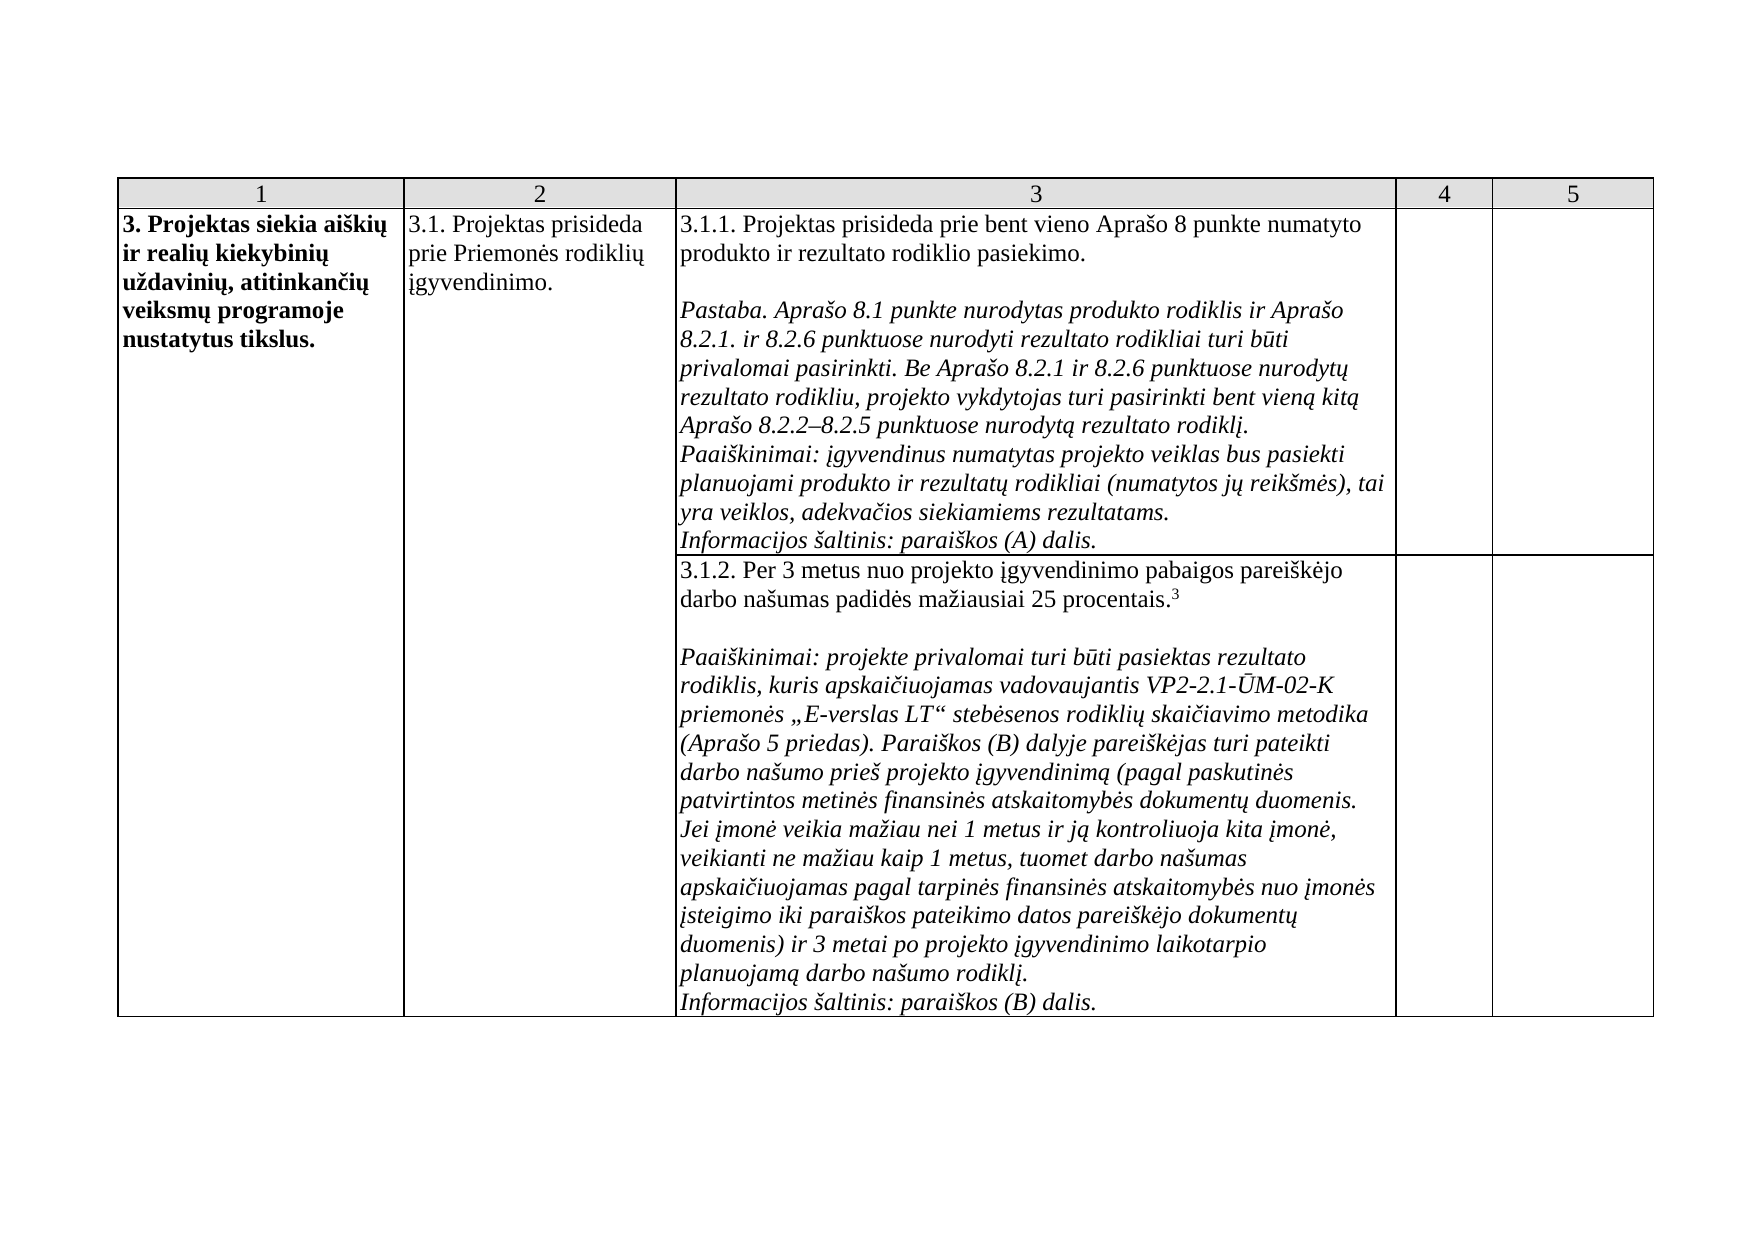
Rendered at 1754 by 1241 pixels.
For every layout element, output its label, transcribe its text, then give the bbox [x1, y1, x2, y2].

table_cell 3. Projektas siekia aiškių ir realių kiekybinių uždavinių, atitinkančių veiksmų programoje nustatytus tikslus. [119, 209, 403, 1016]
table_cell [1493, 556, 1653, 1016]
table_header 1 [119, 179, 403, 207]
table_cell [1397, 556, 1492, 1016]
table_cell 3.1.2. Per 3 metus nuo projekto įgyvendinimo pabaigos pareiškėjo darbo našumas padidės mažiausiai 25 procentais.3 Paaiškinimai: projekte privalomai turi būti pasiektas rezultato rodiklis, kuris apskaičiuojamas vadovaujantis VP2-2.1-ŪM-02-K priemonės „E-verslas LT“ stebėsenos rodiklių skaičiavimo metodika (Aprašo 5 priedas). Paraiškos (B) dalyje pareiškėjas turi pateikti darbo našumo prieš projekto įgyvendinimą (pagal paskutinės patvirtintos metinės finansinės atskaitomybės dokumentų duomenis. Jei įmonė veikia mažiau nei 1 metus ir ją kontroliuoja kita įmonė, veikianti ne mažiau kaip 1 metus, tuomet darbo našumas apskaičiuojamas pagal tarpinės finansinės atskaitomybės nuo įmonės įsteigimo iki paraiškos pateikimo datos pareiškėjo dokumentų duomenis) ir 3 metai po projekto įgyvendinimo laikotarpio planuojamą darbo našumo rodiklį. Informacijos šaltinis: paraiškos (B) dalis. [677, 556, 1395, 1016]
table_cell [1397, 209, 1492, 554]
table_header 4 [1397, 179, 1492, 207]
table_header 3 [677, 179, 1395, 207]
table_cell [1493, 209, 1653, 554]
table_cell 3.1. Projektas prisideda prie Priemonės rodiklių įgyvendinimo. [405, 209, 675, 1016]
table_cell 3.1.1. Projektas prisideda prie bent vieno Aprašo 8 punkte numatyto produkto ir rezultato rodiklio pasiekimo. Pastaba. Aprašo 8.1 punkte nurodytas produkto rodiklis ir Aprašo 8.2.1. ir 8.2.6 punktuose nurodyti rezultato rodikliai turi būti privalomai pasirinkti. Be Aprašo 8.2.1 ir 8.2.6 punktuose nurodytų rezultato rodikliu, projekto vykdytojas turi pasirinkti bent vieną kitą Aprašo 8.2.2–8.2.5 punktuose nurodytą rezultato rodiklį. Paaiškinimai: įgyvendinus numatytas projekto veiklas bus pasiekti planuojami produkto ir rezultatų rodikliai (numatytos jų reikšmės), tai yra veiklos, adekvačios siekiamiems rezultatams. Informacijos šaltinis: paraiškos (A) dalis. [677, 209, 1395, 554]
table_header 5 [1493, 179, 1653, 207]
table_header 2 [405, 179, 675, 207]
